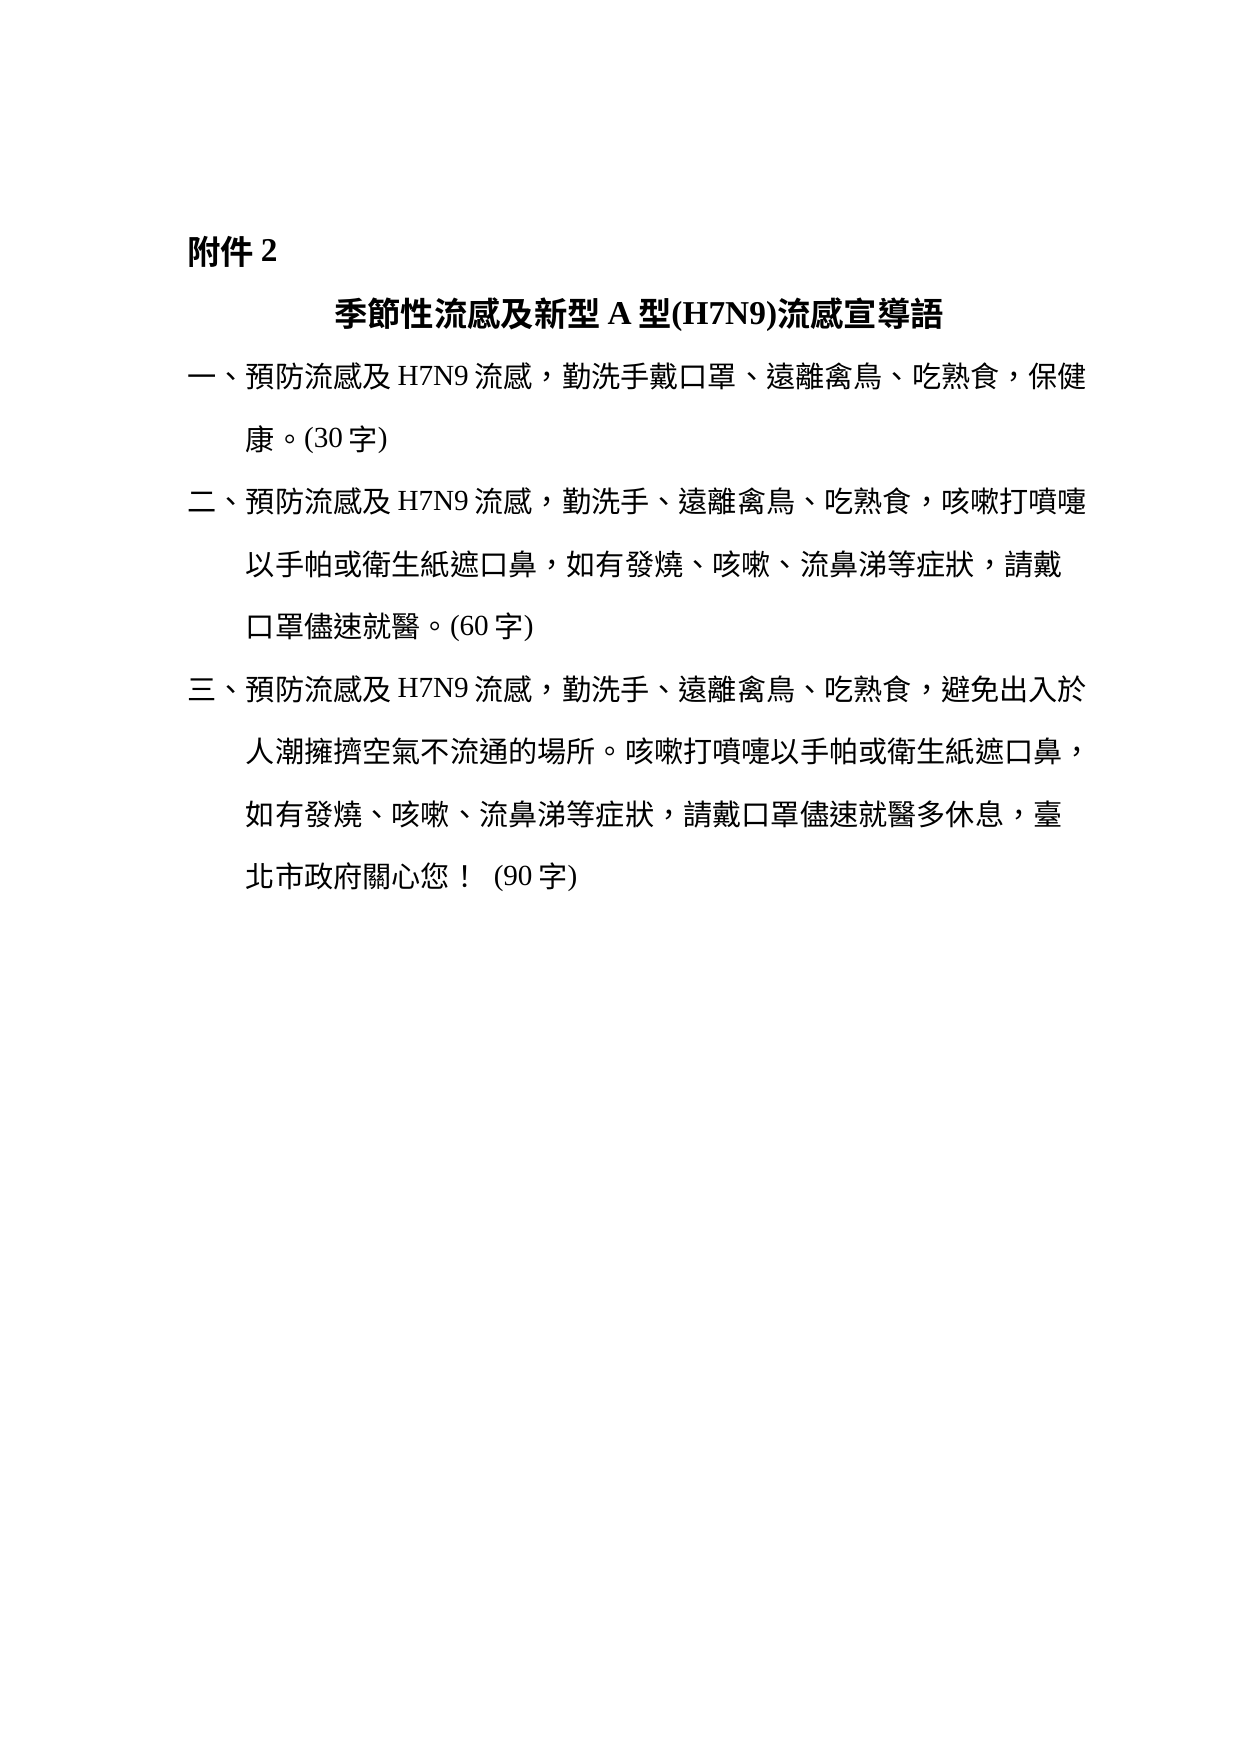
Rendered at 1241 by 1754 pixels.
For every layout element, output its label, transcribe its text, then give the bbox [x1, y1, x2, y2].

text 一、預防流感及H7N9流感，勤洗手戴口罩、遠離禽鳥、吃熟食，保健 康。(30字) [187, 333, 1090, 458]
text 附件2 [187, 208, 1090, 271]
text 三、預防流感及H7N9流感，勤洗手、遠離禽鳥、吃熟食，避免出入於人潮擁擠空氣不流通的場所。咳嗽打噴嚏以手帕或衛生紙遮口鼻，如有發燒、咳嗽、流鼻涕等症狀，請戴口罩儘速就醫多休息，臺北市政府關心您！ (90字) [187, 646, 1090, 896]
text 二、預防流感及H7N9流感，勤洗手、遠離禽鳥、吃熟食，咳嗽打噴嚏以手帕或衛生紙遮口鼻，如有發燒、咳嗽、流鼻涕等症狀，請戴口罩儘速就醫。(60字) [187, 458, 1090, 646]
text 季節性流感及新型A型(H7N9)流感宣導語 [187, 271, 1090, 333]
